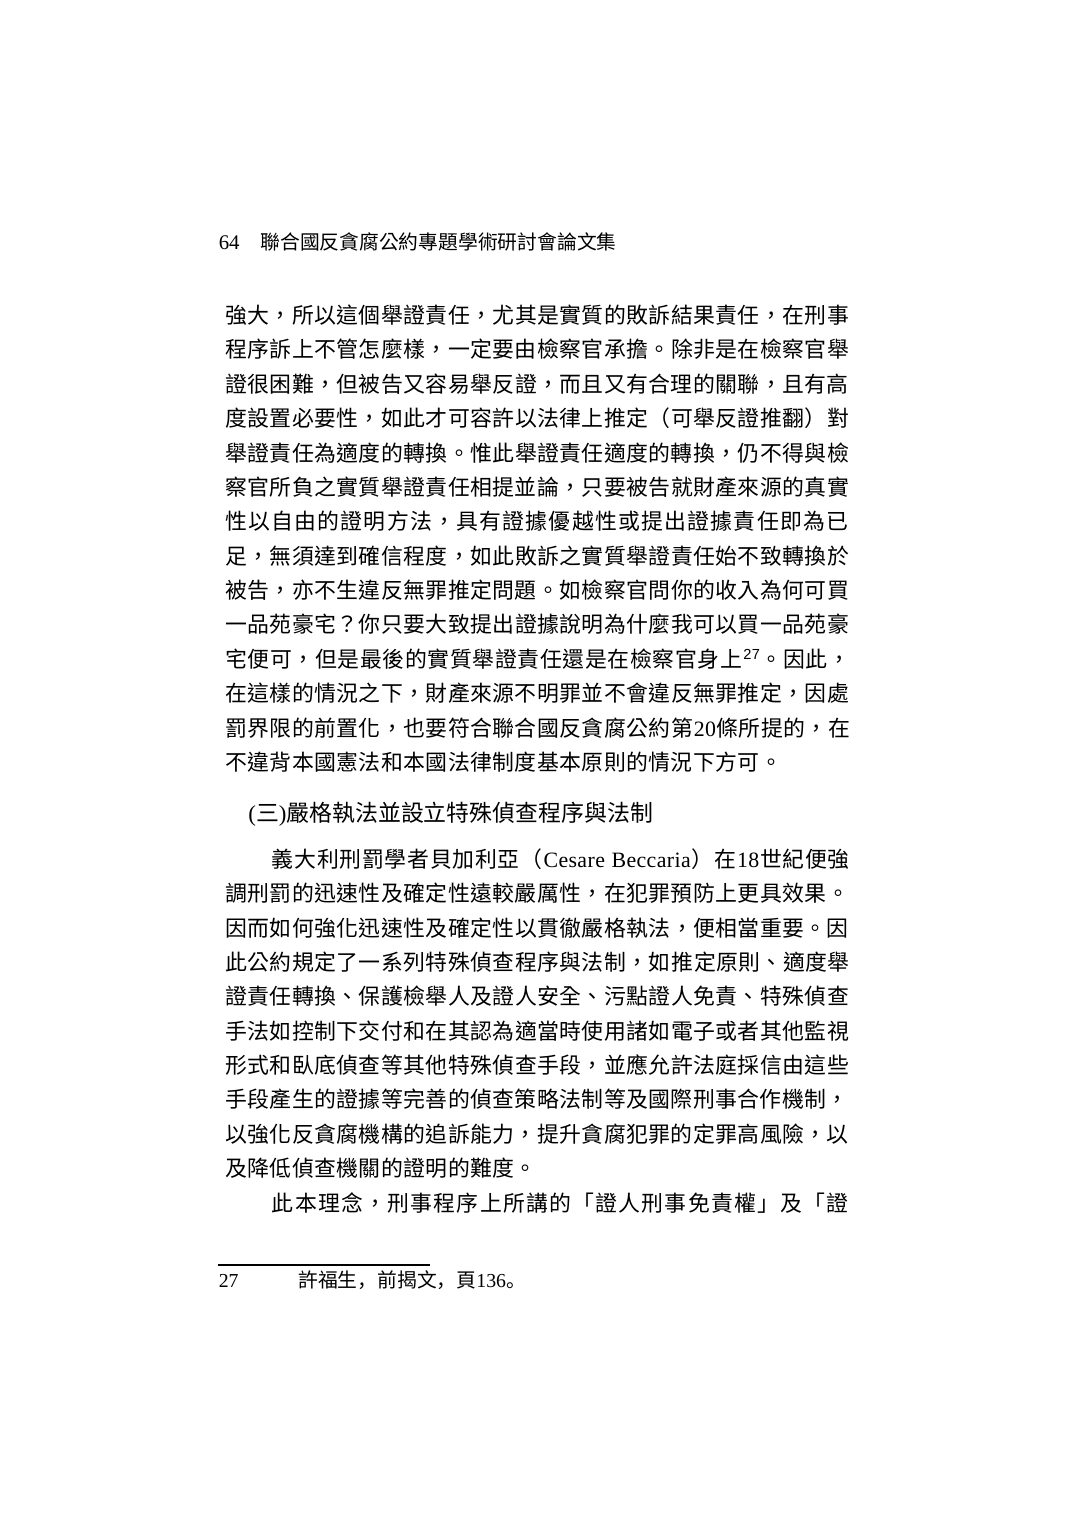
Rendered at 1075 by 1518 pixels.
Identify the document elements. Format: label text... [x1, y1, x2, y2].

text 此本理念，刑事程序上所講的「證人刑事免責權」及「證 [225, 1183, 850, 1217]
text 義大利刑罰學者貝加利亞（Cesare Beccaria）在18世紀便強調刑罰的迅速性及確定性遠較嚴厲性，在犯罪預防上更具效果。因而如何強化迅速性及確定性以貫徹嚴格執法，便相當重要。因此公約規定了一系列特殊偵查程序與法制，如推定原則、適度舉證責任轉換、保護檢舉人及證人安全、污點證人免責、特殊偵查手法如控制下交付和在其認為適當時使用諸如電子或者其他監視形式和臥底偵查等其他特殊偵查手段，並應允許法庭採信由這些手段產生的證據等完善的偵查策略法制等及國際刑事合作機制，以強化反貪腐機構的追訴能力，提升貪腐犯罪的定罪高風險，以及降低偵查機關的證明的難度。 [225, 839, 850, 1183]
text (三)嚴格執法並設立特殊偵查程序與法制 [248, 794, 850, 828]
text 許福生，前揭文，頁136。 [218, 1265, 856, 1293]
text 強大，所以這個舉證責任，尤其是實質的敗訴結果責任，在刑事程序訴上不管怎麼樣，一定要由檢察官承擔。除非是在檢察官舉證很困難，但被告又容易舉反證，而且又有合理的關聯，且有高度設置必要性，如此才可容許以法律上推定（可舉反證推翻）對舉證責任為適度的轉換。惟此舉證責任適度的轉換，仍不得與檢察官所負之實質舉證責任相提並論，只要被告就財產來源的真實性以自由的證明方法，具有證據優越性或提出證據責任即為已足，無須達到確信程度，如此敗訴之實質舉證責任始不致轉換於被告，亦不生違反無罪推定問題。如檢察官問你的收入為何可買一品苑豪宅？你只要大致提出證據說明為什麼我可以買一品苑豪宅便可，但是最後的實質舉證責任還是在檢察官身上。因此，在這樣的情況之下，財產來源不明罪並不會違反無罪推定，因處罰界限的前置化，也要符合聯合國反貪腐公約第20條所提的，在不違背本國憲法和本國法律制度基本原則的情況下方可。 [225, 295, 850, 777]
